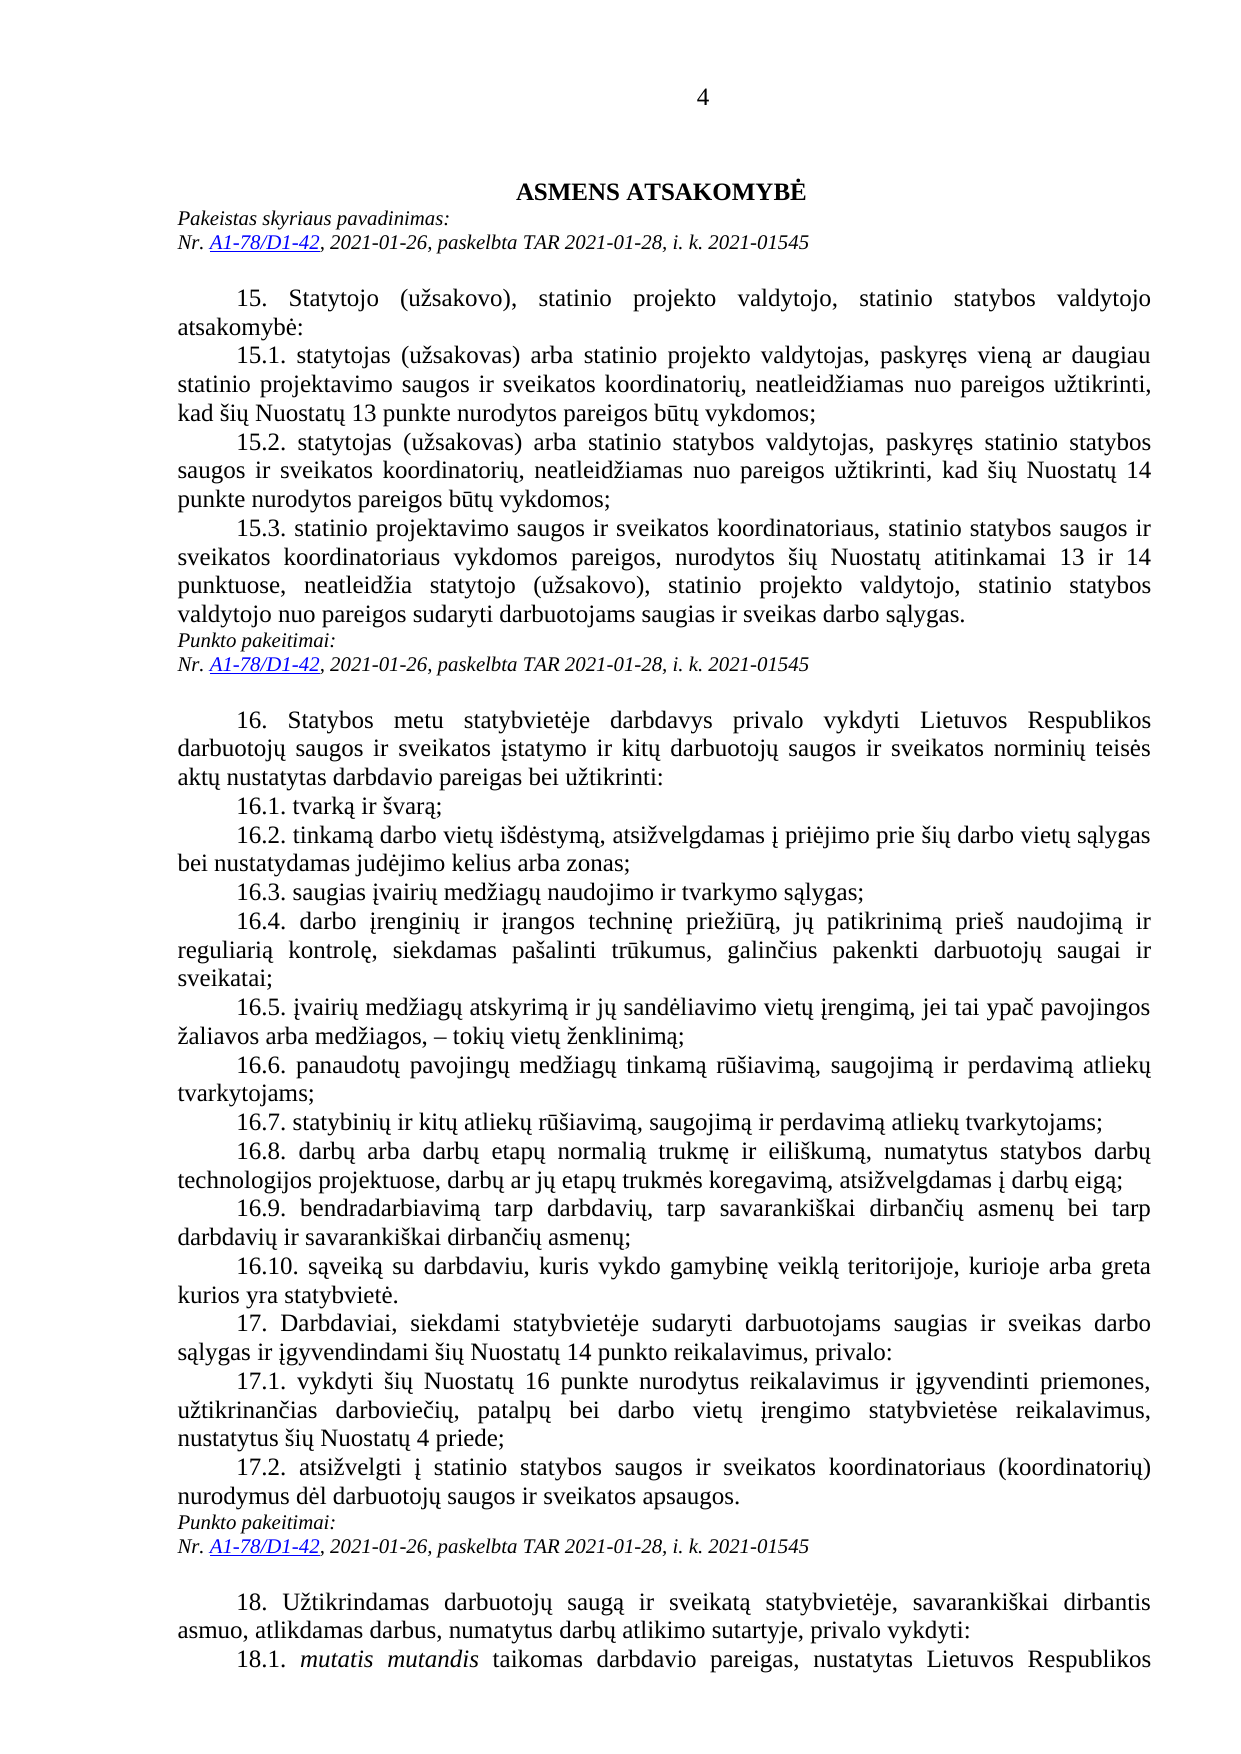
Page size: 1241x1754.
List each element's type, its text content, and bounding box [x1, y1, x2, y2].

text Punkto pakeitimai: [177, 628, 1152, 652]
text 16.8. darbų arba darbų etapų normalią trukmę ir eiliškumą, numatytus statybos darbų technologijos projektuose, darbų ar jų etapų trukmės koregavimą, atsižvelgdamas į darbų eigą; [177, 1136, 1152, 1193]
text 17. Darbdaviai, siekdami statybvietėje sudaryti darbuotojams saugias ir sveikas darbo sąlygas ir įgyvendindami šių Nuostatų 14 punkto reikalavimus, privalo: [177, 1308, 1152, 1366]
text 15.2. statytojas (užsakovas) arba statinio statybos valdytojas, paskyręs statinio statybos saugos ir sveikatos koordinatorių, neatleidžiamas nuo pareigos užtikrinti, kad šių Nuostatų 14 punkte nurodytos pareigos būtų vykdomos; [177, 427, 1152, 513]
text ASMENS ATSAKOMYBĖ [177, 177, 1152, 206]
text Nr. A1-78/D1-42, 2021-01-26, paskelbta TAR 2021-01-28, i. k. 2021-01545 [177, 1534, 1152, 1558]
text 16.1. tvarką ir švarą; [177, 791, 1152, 820]
text 16. Statybos metu statybvietėje darbdavys privalo vykdyti Lietuvos Respublikos darbuotojų saugos ir sveikatos įstatymo ir kitų darbuotojų saugos ir sveikatos norminių teisės aktų nustatytas darbdavio pareigas bei užtikrinti: [177, 705, 1152, 791]
text 17.2. atsižvelgti į statinio statybos saugos ir sveikatos koordinatoriaus (koordinatorių) nurodymus dėl darbuotojų saugos ir sveikatos apsaugos. [177, 1452, 1152, 1510]
text 16.4. darbo įrenginių ir įrangos techninę priežiūrą, jų patikrinimą prieš naudojimą ir reguliarią kontrolę, siekdamas pašalinti trūkumus, galinčius pakenkti darbuotojų saugai ir sveikatai; [177, 906, 1152, 992]
text 16.6. panaudotų pavojingų medžiagų tinkamą rūšiavimą, saugojimą ir perdavimą atliekų tvarkytojams; [177, 1050, 1152, 1107]
text 15.3. statinio projektavimo saugos ir sveikatos koordinatoriaus, statinio statybos saugos ir sveikatos koordinatoriaus vykdomos pareigos, nurodytos šių Nuostatų atitinkamai 13 ir 14 punktuose, neatleidžia statytojo (užsakovo), statinio projekto valdytojo, statinio statybos valdytojo nuo pareigos sudaryti darbuotojams saugias ir sveikas darbo sąlygas. [177, 513, 1152, 628]
text Nr. A1-78/D1-42, 2021-01-26, paskelbta TAR 2021-01-28, i. k. 2021-01545 [177, 652, 1152, 676]
text 16.5. įvairių medžiagų atskyrimą ir jų sandėliavimo vietų įrengimą, jei tai ypač pavojingos žaliavos arba medžiagos, – tokių vietų ženklinimą; [177, 992, 1152, 1050]
text Punkto pakeitimai: [177, 1510, 1152, 1534]
text 18. Užtikrindamas darbuotojų saugą ir sveikatą statybvietėje, savarankiškai dirbantis asmuo, atlikdamas darbus, numatytus darbų atlikimo sutartyje, privalo vykdyti: [177, 1587, 1152, 1644]
text 16.9. bendradarbiavimą tarp darbdavių, tarp savarankiškai dirbančių asmenų bei tarp darbdavių ir savarankiškai dirbančių asmenų; [177, 1193, 1152, 1251]
text 16.3. saugias įvairių medžiagų naudojimo ir tvarkymo sąlygas; [177, 877, 1152, 906]
text 16.10. sąveiką su darbdaviu, kuris vykdo gamybinę veiklą teritorijoje, kurioje arba greta kurios yra statybvietė. [177, 1251, 1152, 1308]
text 16.2. tinkamą darbo vietų išdėstymą, atsižvelgdamas į priėjimo prie šių darbo vietų sąlygas bei nustatydamas judėjimo kelius arba zonas; [177, 820, 1152, 877]
text Nr. A1-78/D1-42, 2021-01-26, paskelbta TAR 2021-01-28, i. k. 2021-01545 [177, 230, 1152, 254]
text 17.1. vykdyti šių Nuostatų 16 punkte nurodytus reikalavimus ir įgyvendinti priemones, užtikrinančias darboviečių, patalpų bei darbo vietų įrengimo statybvietėse reikalavimus, nustatytus šių Nuostatų 4 priede; [177, 1366, 1152, 1452]
text 15.1. statytojas (užsakovas) arba statinio projekto valdytojas, paskyręs vieną ar daugiau statinio projektavimo saugos ir sveikatos koordinatorių, neatleidžiamas nuo pareigos užtikrinti, kad šių Nuostatų 13 punkte nurodytos pareigos būtų vykdomos; [177, 340, 1152, 427]
text 16.7. statybinių ir kitų atliekų rūšiavimą, saugojimą ir perdavimą atliekų tvarkytojams; [177, 1107, 1152, 1136]
text 18.1. mutatis mutandis taikomas darbdavio pareigas, nustatytas Lietuvos Respublikos [177, 1644, 1152, 1673]
text Pakeistas skyriaus pavadinimas: [177, 206, 1152, 230]
text 15. Statytojo (užsakovo), statinio projekto valdytojo, statinio statybos valdytojo atsakomybė: [177, 283, 1152, 340]
